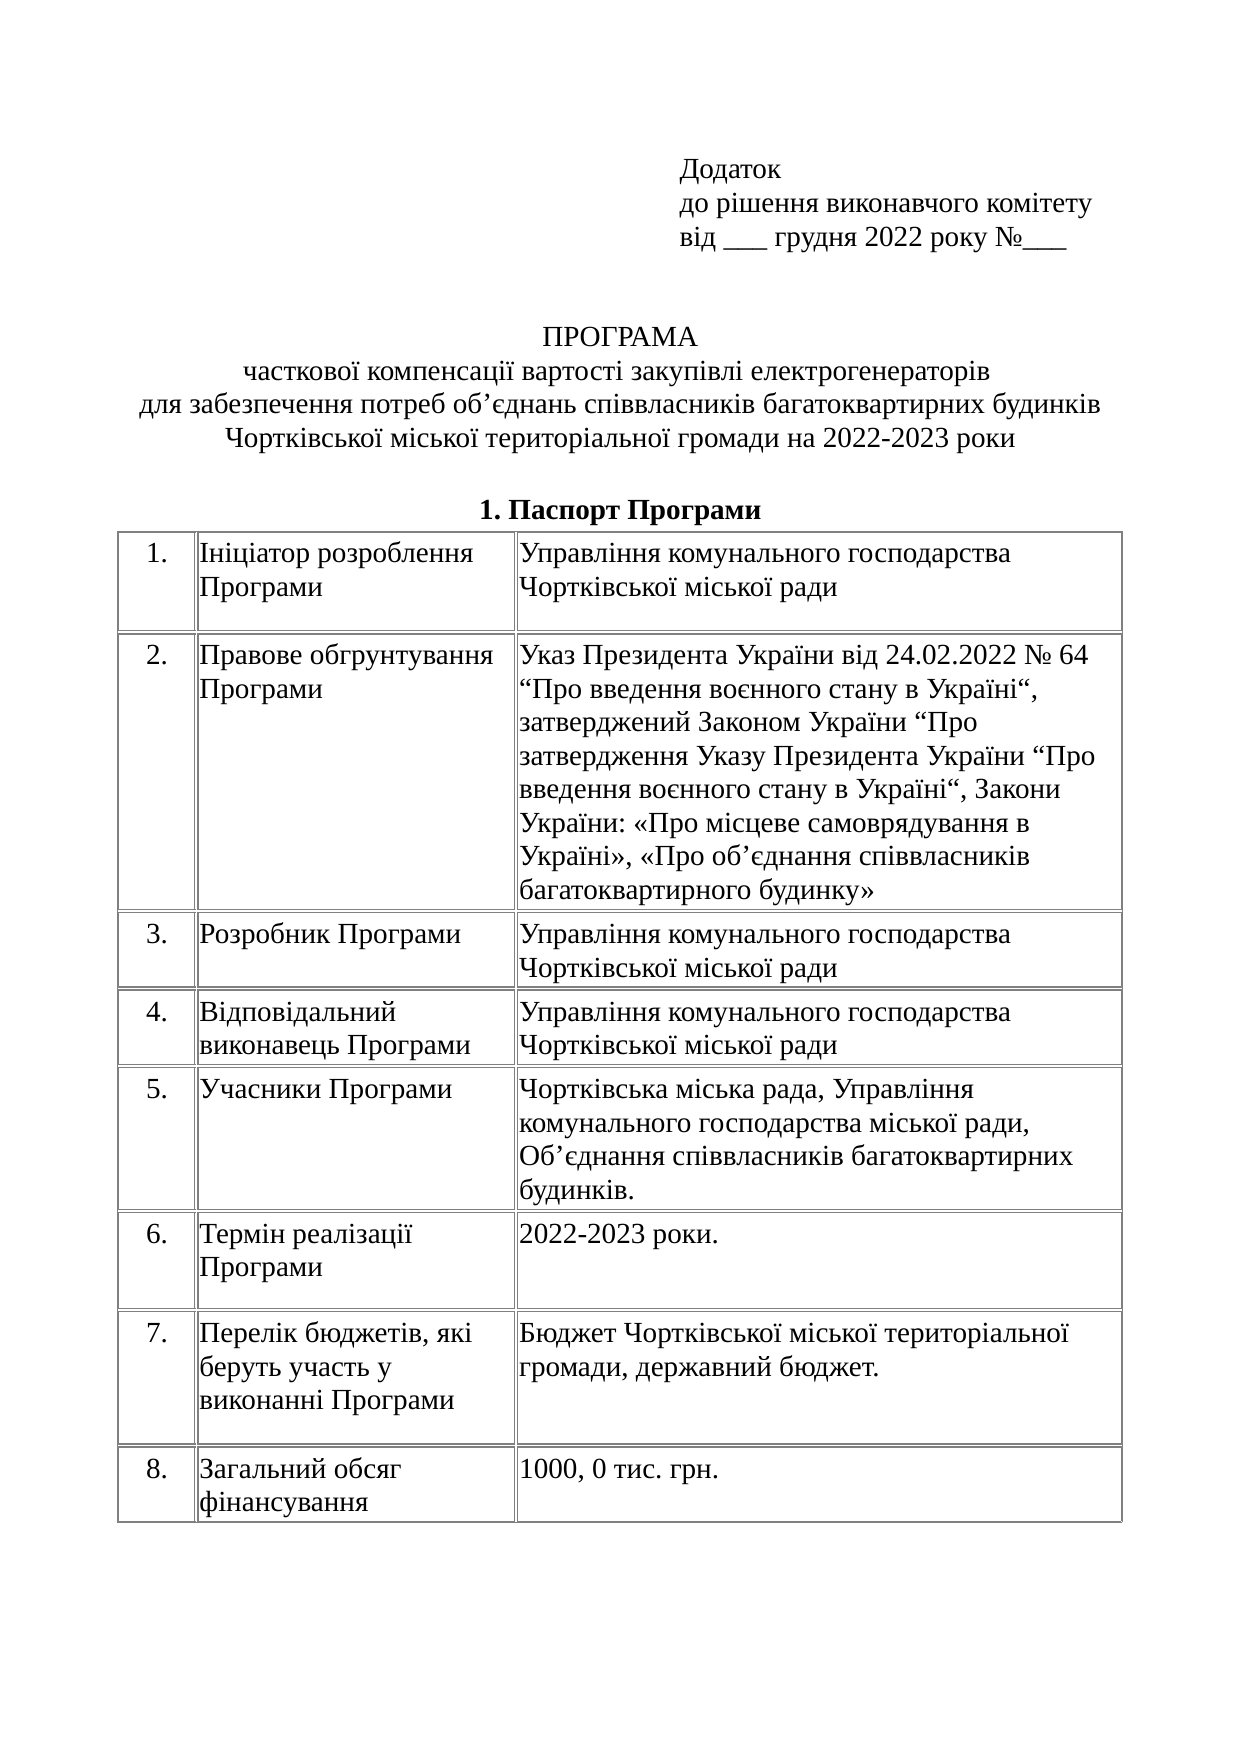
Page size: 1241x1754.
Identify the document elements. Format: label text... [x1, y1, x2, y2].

table_cell Відповідальний виконавець Програми [199, 991, 514, 1064]
table_cell Загальний обсяг фінансування [199, 1448, 514, 1521]
table_header 1. [119, 533, 194, 630]
table_cell 3. [119, 913, 194, 986]
table_cell Розробник Програми [199, 913, 514, 986]
table_cell 8. [119, 1448, 194, 1521]
text ПРОГРАМА часткової компенсації вартості закупівлі електрогенераторів [118, 319, 1122, 386]
table_cell Правове обгрунтування Програми [199, 635, 514, 908]
table_header Ініціатор розроблення Програми [199, 533, 514, 630]
table_cell Управління комунального господарства Чортківської міської ради [518, 991, 1121, 1064]
table_cell Указ Президента України від 24.02.2022 № 64 “Про введення воєнного стану в Україні“, затверджений Законом України “Про затвердження Указу Президента України “Про введення воєнного стану в Україні“, Закони України: «Про місцеве самоврядування в Україні», «Про об’єднання співвласників багатоквартирного будинку» [518, 635, 1121, 908]
table_cell 2022-2023 роки. [518, 1213, 1121, 1307]
text до рішення виконавчого комітету [118, 185, 1122, 219]
table_cell Термін реалізації Програми [199, 1213, 514, 1307]
text Додаток [118, 152, 1122, 185]
table_cell 4. [119, 991, 194, 1064]
table_cell Перелік бюджетів, які беруть участь у виконанні Програми [199, 1312, 514, 1443]
table_cell 7. [119, 1312, 194, 1443]
table_cell Чортківська міська рада, Управління комунального господарства міської ради, Об’єднання співвласників багатоквартирних будинків. [518, 1068, 1121, 1208]
table_cell 6. [119, 1213, 194, 1307]
text 1. Паспорт Програми [118, 492, 1122, 526]
table_cell Управління комунального господарства Чортківської міської ради [518, 913, 1121, 986]
table_cell 1000, 0 тис. грн. [518, 1448, 1121, 1521]
table_cell Учасники Програми [199, 1068, 514, 1208]
text для забезпечення потреб об’єднань співвласників багатоквартирних будинків Чортківської міської територіальної громади на 2022-2023 роки [118, 386, 1122, 453]
text від ___ грудня 2022 року №___ [118, 219, 1122, 319]
table_cell 2. [119, 635, 194, 908]
table_cell 5. [119, 1068, 194, 1208]
table_header Управління комунального господарства Чортківської міської ради [518, 533, 1121, 630]
table_cell Бюджет Чортківської міської територіальної громади, державний бюджет. [518, 1312, 1121, 1443]
